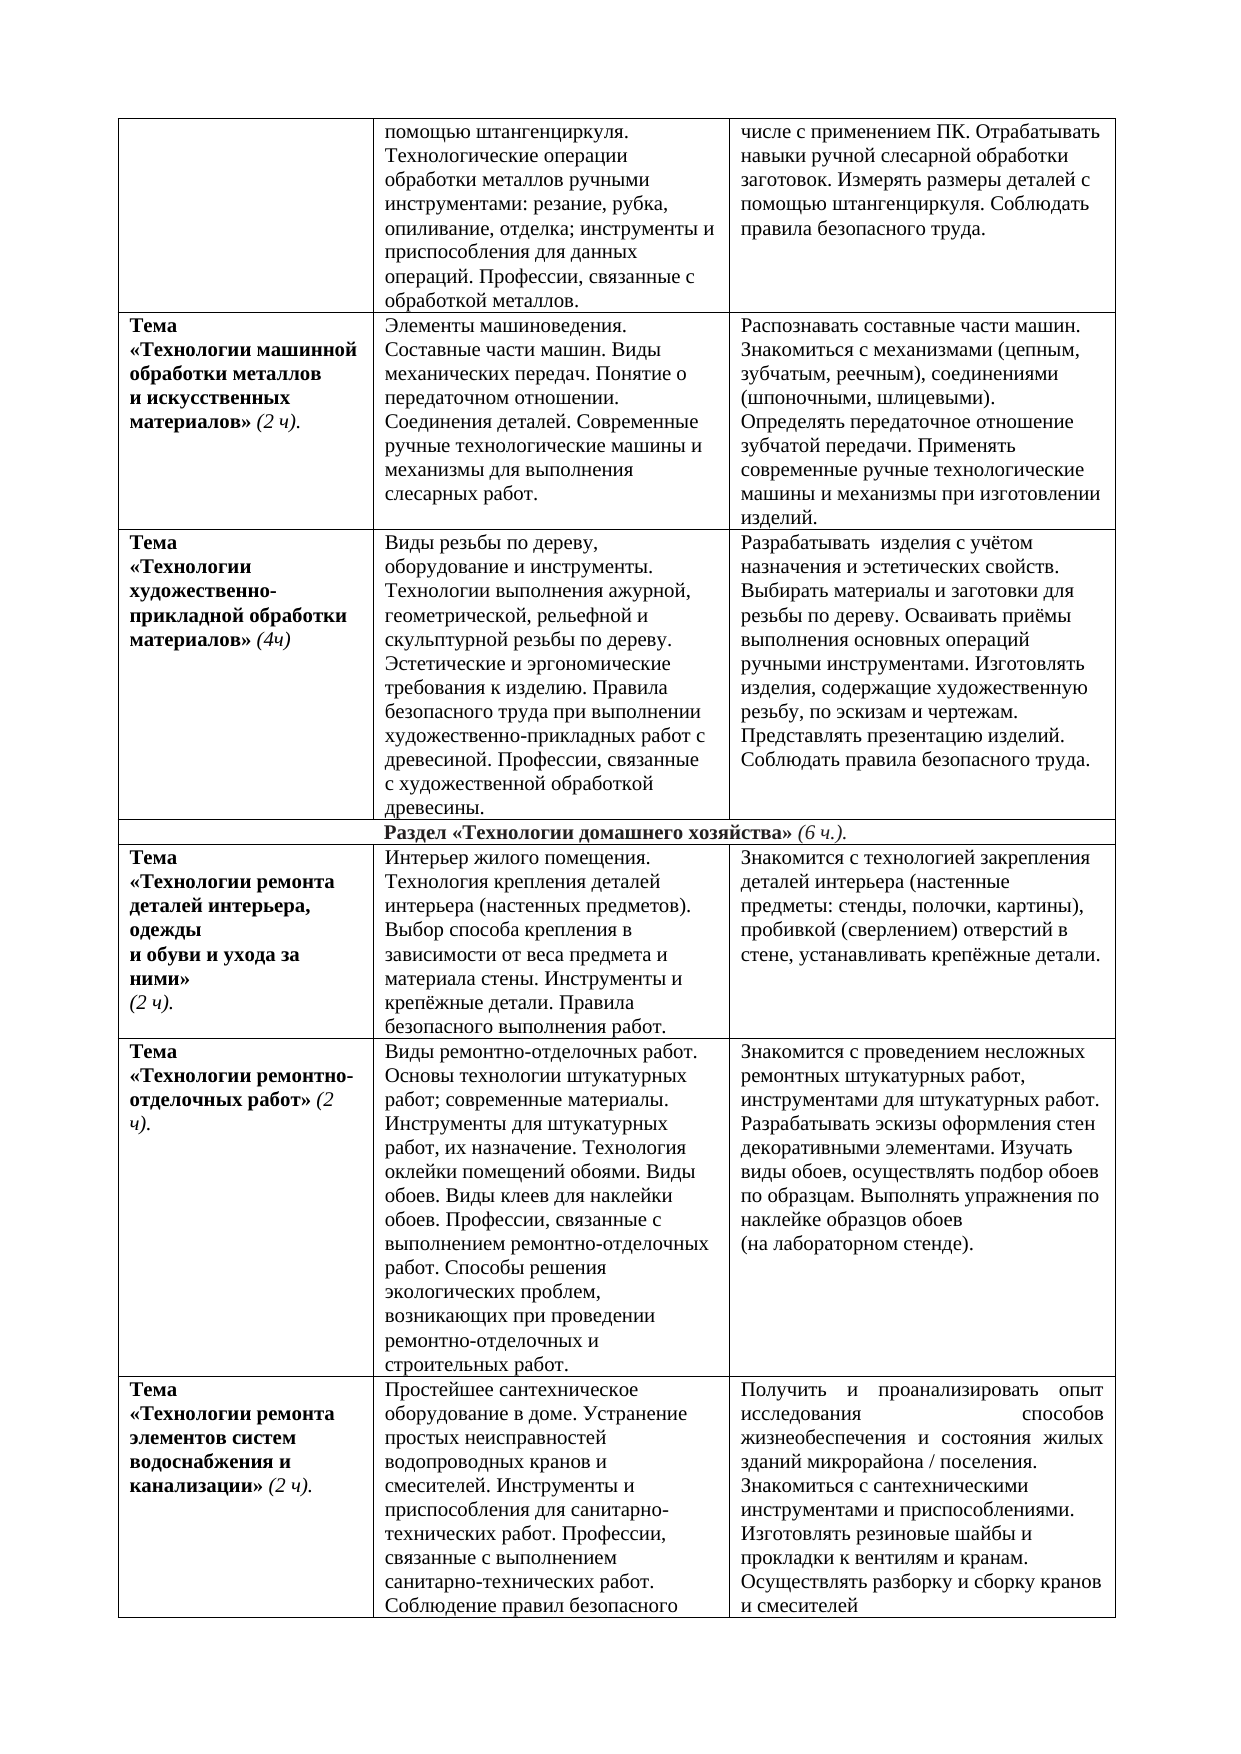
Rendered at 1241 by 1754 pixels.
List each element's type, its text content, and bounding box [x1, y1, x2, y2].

table_cell Интерьер жилого помещения. Технология крепления деталей интерьера (настенных предметов). Выбор способа крепления в зависимости от веса предмета и материала стены. Инструменты и крепёжные детали. Правила безопасного выполнения работ. [374, 845, 729, 1038]
table_cell числе с применением ПК. Отрабатывать навыки ручной слесарной обработки заготовок. Измерять размеры деталей с помощью штангенциркуля. Соблюдать правила безопасного труда. [730, 119, 1115, 312]
table_cell Тема «Технологии машинной обработки металлов и искусственных материалов» (2 ч). [119, 313, 373, 529]
table_cell Получить и проанализировать опыт исследования способов жизнеобеспечения и состояния жилых зданий микрорайона / поселения. Знакомиться с сантехническими инструментами и приспособлениями. Изготовлять резиновые шайбы и прокладки к вентилям и кранам. Осуществлять разборку и сборку кранов и смесителей [730, 1377, 1115, 1617]
table_cell Раздел «Технологии домашнего хозяйства» (6 ч.). [119, 820, 1115, 844]
table_cell Распознавать составные части машин. Знакомиться с механизмами (цепным, зубчатым, реечным), соединениями (шпоночными, шлицевыми). Определять передаточное отношение зубчатой передачи. Применять современные ручные технологические машины и механизмы при изготовлении изделий. [730, 313, 1115, 529]
table_cell Тема «Технологии художественно-прикладной обработки материалов» (4ч) [119, 530, 373, 819]
table_cell Тема «Технологии ремонта элементов систем водоснабжения и канализации» (2 ч). [119, 1377, 373, 1617]
table_cell Знакомится с проведением несложных ремонтных штукатурных работ, инструментами для штукатурных работ. Разрабатывать эскизы оформления стен декоративными элементами. Изучать виды обоев, осуществлять подбор обоев по образцам. Выполнять упражнения по наклейке образцов обоев (на лабораторном стенде). [730, 1039, 1115, 1376]
table_cell Простейшее сантехническое оборудование в доме. Устранение простых неисправностей водопроводных кранов и смесителей. Инструменты и приспособления для санитарно-технических работ. Профессии, связанные с выполнением санитарно-технических работ. Соблюдение правил безопасного [374, 1377, 729, 1617]
table_cell Виды резьбы по дереву, оборудование и инструменты. Технологии выполнения ажурной, геометрической, рельефной и скульптурной резьбы по дереву. Эстетические и эргономические требования к изделию. Правила безопасного труда при выполнении художественно-прикладных работ с древесиной. Профессии, связанные с художественной обработкой древесины. [374, 530, 729, 819]
table_cell помощью штангенциркуля. Технологические операции обработки металлов ручными инструментами: резание, рубка, опиливание, отделка; инструменты и приспособления для данных операций. Профессии, связанные с обработкой металлов. [374, 119, 729, 312]
table_cell Знакомится с технологией закрепления деталей интерьера (настенные предметы: стенды, полочки, картины), пробивкой (сверлением) отверстий в стене, устанавливать крепёжные детали. [730, 845, 1115, 1038]
table_cell Элементы машиноведения. Составные части машин. Виды механических передач. Понятие о передаточном отношении. Соединения деталей. Современные ручные технологические машины и механизмы для выполнения слесарных работ. [374, 313, 729, 529]
table_cell Тема «Технологии ремонтно-отделочных работ» (2 ч). [119, 1039, 373, 1376]
table_cell Виды ремонтно-отделочных работ. Основы технологии штукатурных работ; современные материалы. Инструменты для штукатурных работ, их назначение. Технология оклейки помещений обоями. Виды обоев. Виды клеев для наклейки обоев. Профессии, связанные с выполнением ремонтно-отделочных работ. Способы решения экологических проблем, возникающих при проведении ремонтно-отделочных и строительных работ. [374, 1039, 729, 1376]
table_cell Тема «Технологии ремонта деталей интерьера, одежды и обуви и ухода за ними» (2 ч). [119, 845, 373, 1038]
table_cell [119, 119, 373, 312]
table_cell Разрабатывать изделия с учётом назначения и эстетических свойств. Выбирать материалы и заготовки для резьбы по дереву. Осваивать приёмы выполнения основных операций ручными инструментами. Изготовлять изделия, содержащие художественную резьбу, по эскизам и чертежам. Представлять презентацию изделий. Соблюдать правила безопасного труда. [730, 530, 1115, 819]
